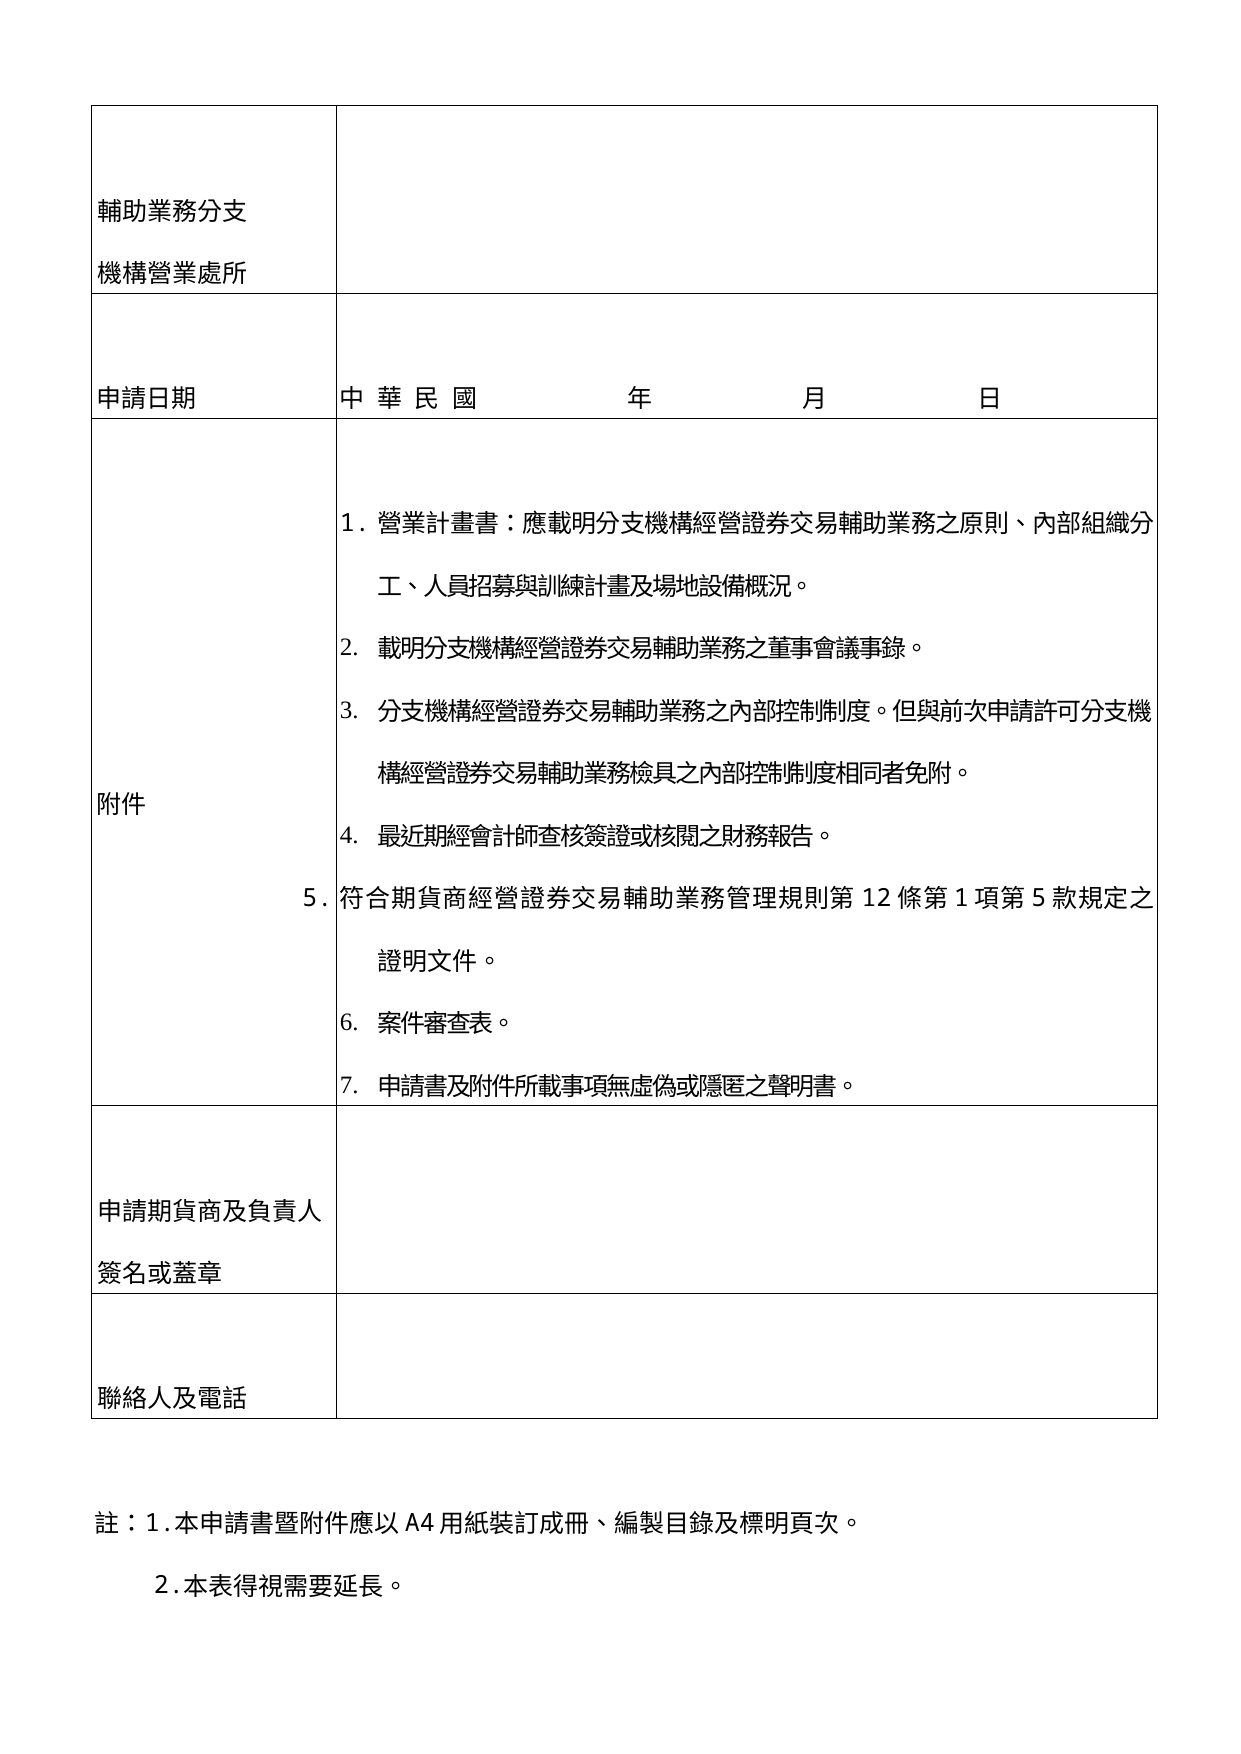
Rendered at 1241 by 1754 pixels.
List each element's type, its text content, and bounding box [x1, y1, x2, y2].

table_cell [337, 1294, 1157, 1418]
table_cell 營業計畫書：應載明分支機構經營證券交易輔助業務之原則、內部組織分工、人員招募與訓練計畫及場地設備概況。 載明分支機構經營證券交易輔助業務之董事會議事錄。 分支機構經營證券交易輔助業務之內部控制制度。但與前次申請許可分支機構經營證券交易輔助業務檢具之內部控制制度相同者免附。 最近期經會計師查核簽證或核閱之財務報告。 符合期貨商經營證券交易輔助業務管理規則第12條第1項第5款規定之證明文件。 案件審查表。 申請書及附件所載事項無虛偽或隱匿之聲明書。 [337, 419, 1157, 1105]
text 註：1.本申請書暨附件應以A4用紙裝訂成冊、編製目錄及標明頁次。 [94, 1480, 1152, 1543]
table_cell [337, 1106, 1157, 1293]
text 2.本表得視需要延長。 [94, 1543, 1152, 1605]
table_cell 申請期貨商及負責人簽名或蓋章 [92, 1106, 336, 1293]
table_cell 申請日期 [92, 294, 336, 418]
table_cell [337, 106, 1157, 293]
table_cell 附件 [92, 419, 336, 1105]
table_cell 輔助業務分支 機構營業處所 [92, 106, 336, 293]
table_cell 聯絡人及電話 [92, 1294, 336, 1418]
table_cell 中 華 民 國 年 月 日 [337, 294, 1157, 418]
